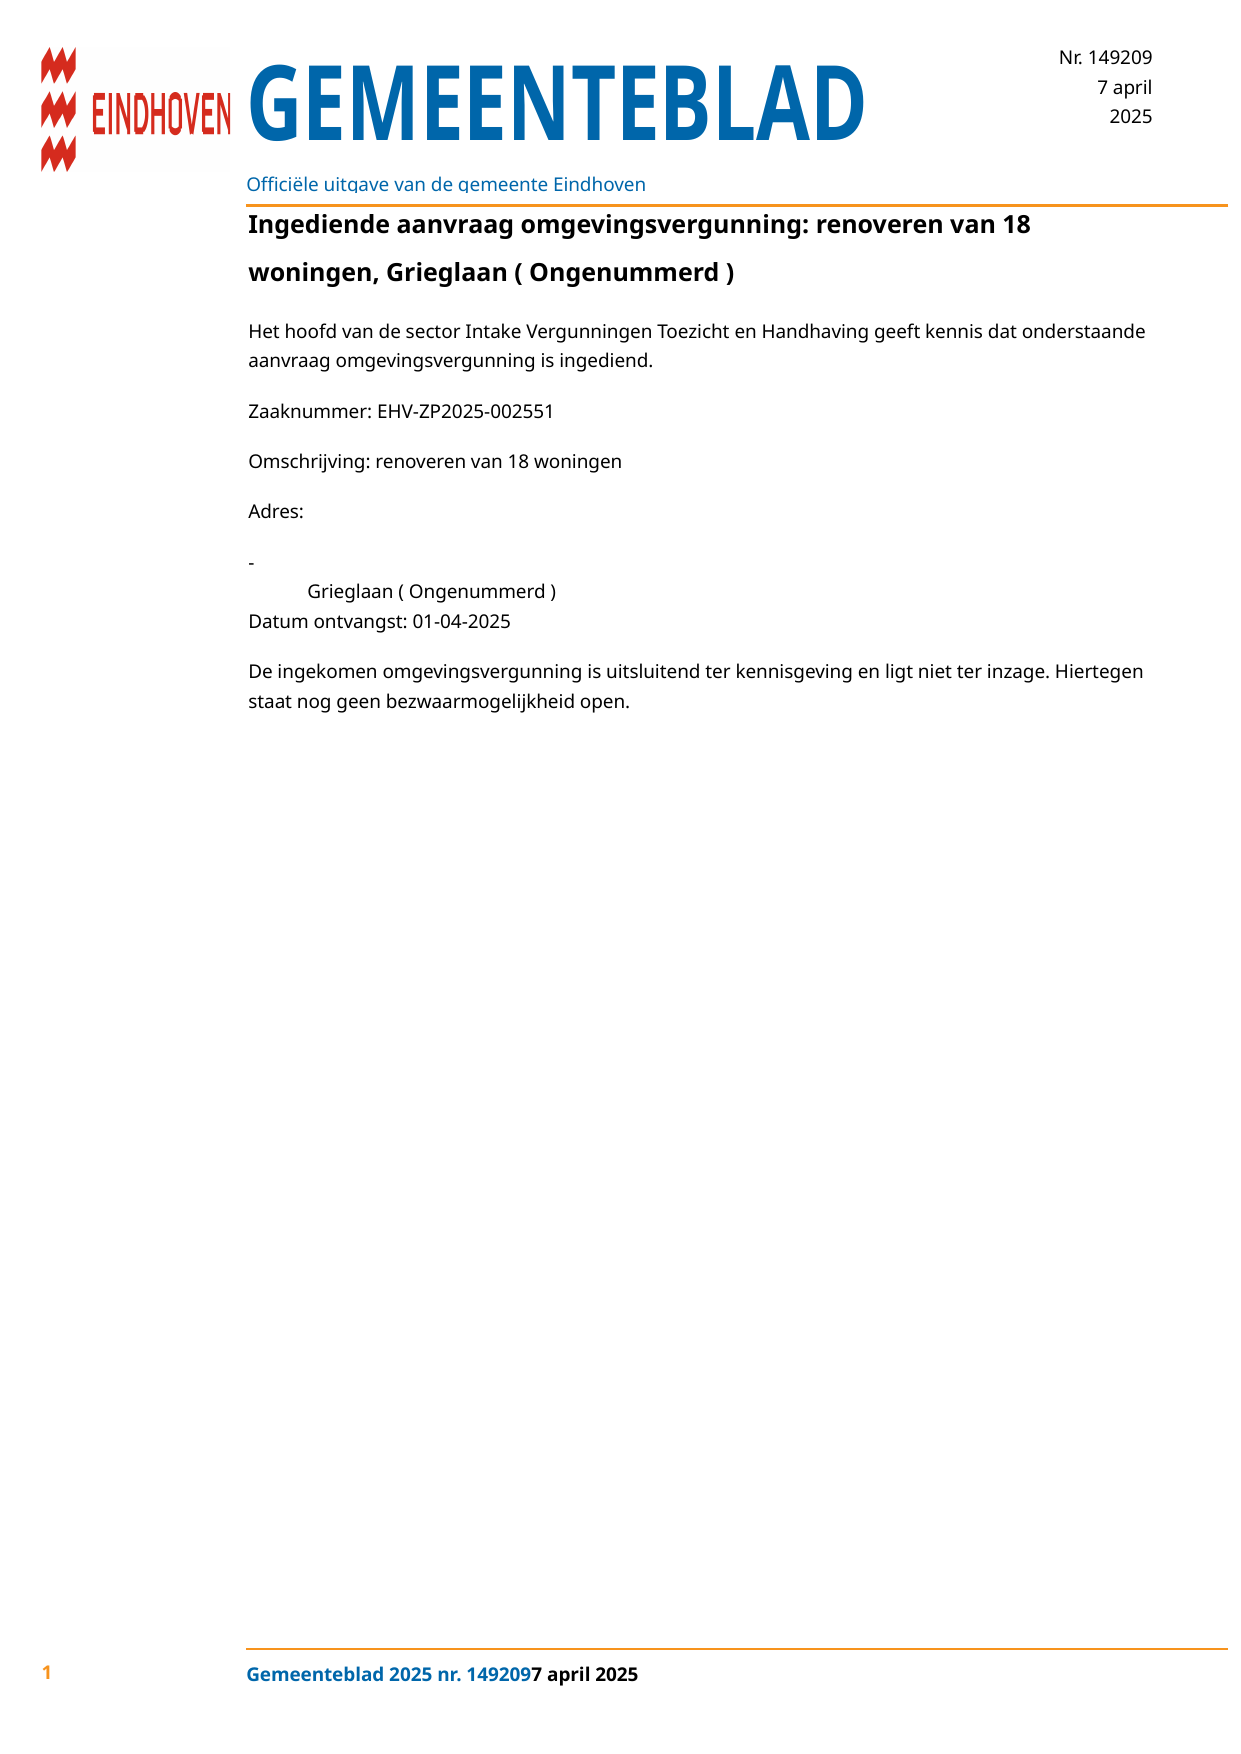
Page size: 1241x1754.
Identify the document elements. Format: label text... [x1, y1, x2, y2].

text Datum ontvangst: 01-04-2025 [248, 608, 1152, 634]
picture [41, 47, 231, 172]
list Grieglaan ( Ongenummerd ) [248, 579, 1152, 604]
text Het hoofd van de sector Intake Vergunningen Toezicht en Handhaving geeft kennis dat onderstaande aanvraag omgevingsvergunning is ingediend. [248, 318, 1152, 373]
text Ingediende aanvraag omgevingsvergunning: renoveren van 18 woningen, Grieglaan ( Ongenummerd ) [248, 207, 1152, 288]
text Adres: [248, 499, 1152, 524]
text De ingekomen omgevingsvergunning is uitsluitend ter kennisgeving en ligt niet ter inzage. Hiertegen staat nog geen bezwaarmogelijkheid open. [248, 659, 1152, 714]
text Omschrijving: renoveren van 18 woningen [248, 448, 1152, 474]
text Zaaknummer: EHV-ZP2025-002551 [248, 398, 1152, 424]
